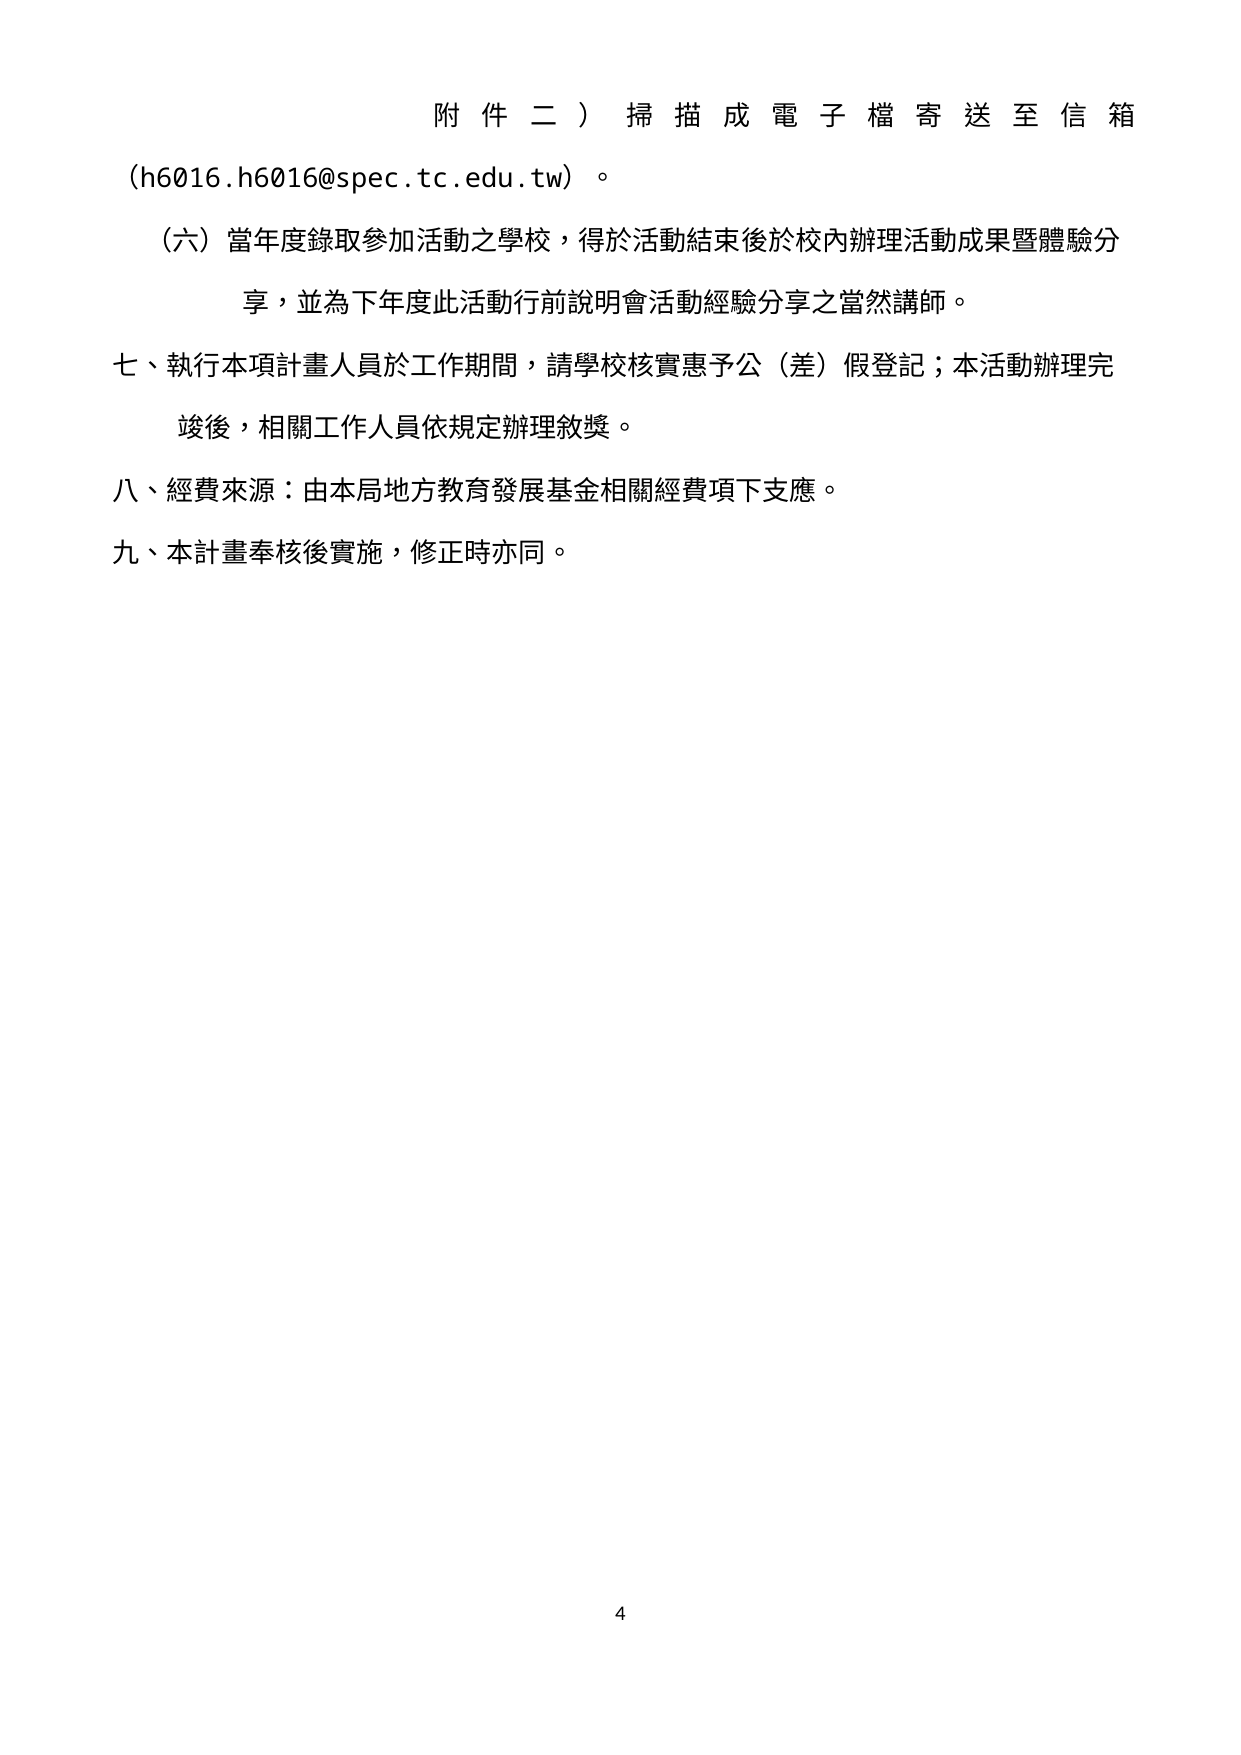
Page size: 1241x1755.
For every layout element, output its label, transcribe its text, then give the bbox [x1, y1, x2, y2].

text （六）當年度錄取參加活動之學校，得於活動結束後於校內辦理活動成果暨體驗分 [112, 200, 1137, 262]
text 享，並為下年度此活動行前說明會活動經驗分享之當然講師。 [112, 262, 1137, 325]
text 七、執行本項計畫人員於工作期間，請學校核實惠予公（差）假登記；本活動辦理完 [112, 325, 1137, 387]
text 八、經費來源：由本局地方教育發展基金相關經費項下支應。 [112, 450, 1137, 512]
text 附件二）掃描成電子檔寄送至信箱（h6016.h6016@spec.tc.edu.tw）。 [112, 75, 1137, 200]
text 九、本計畫奉核後實施，修正時亦同。 [112, 512, 1137, 575]
text 竣後，相關工作人員依規定辦理敘獎。 [112, 387, 1137, 450]
